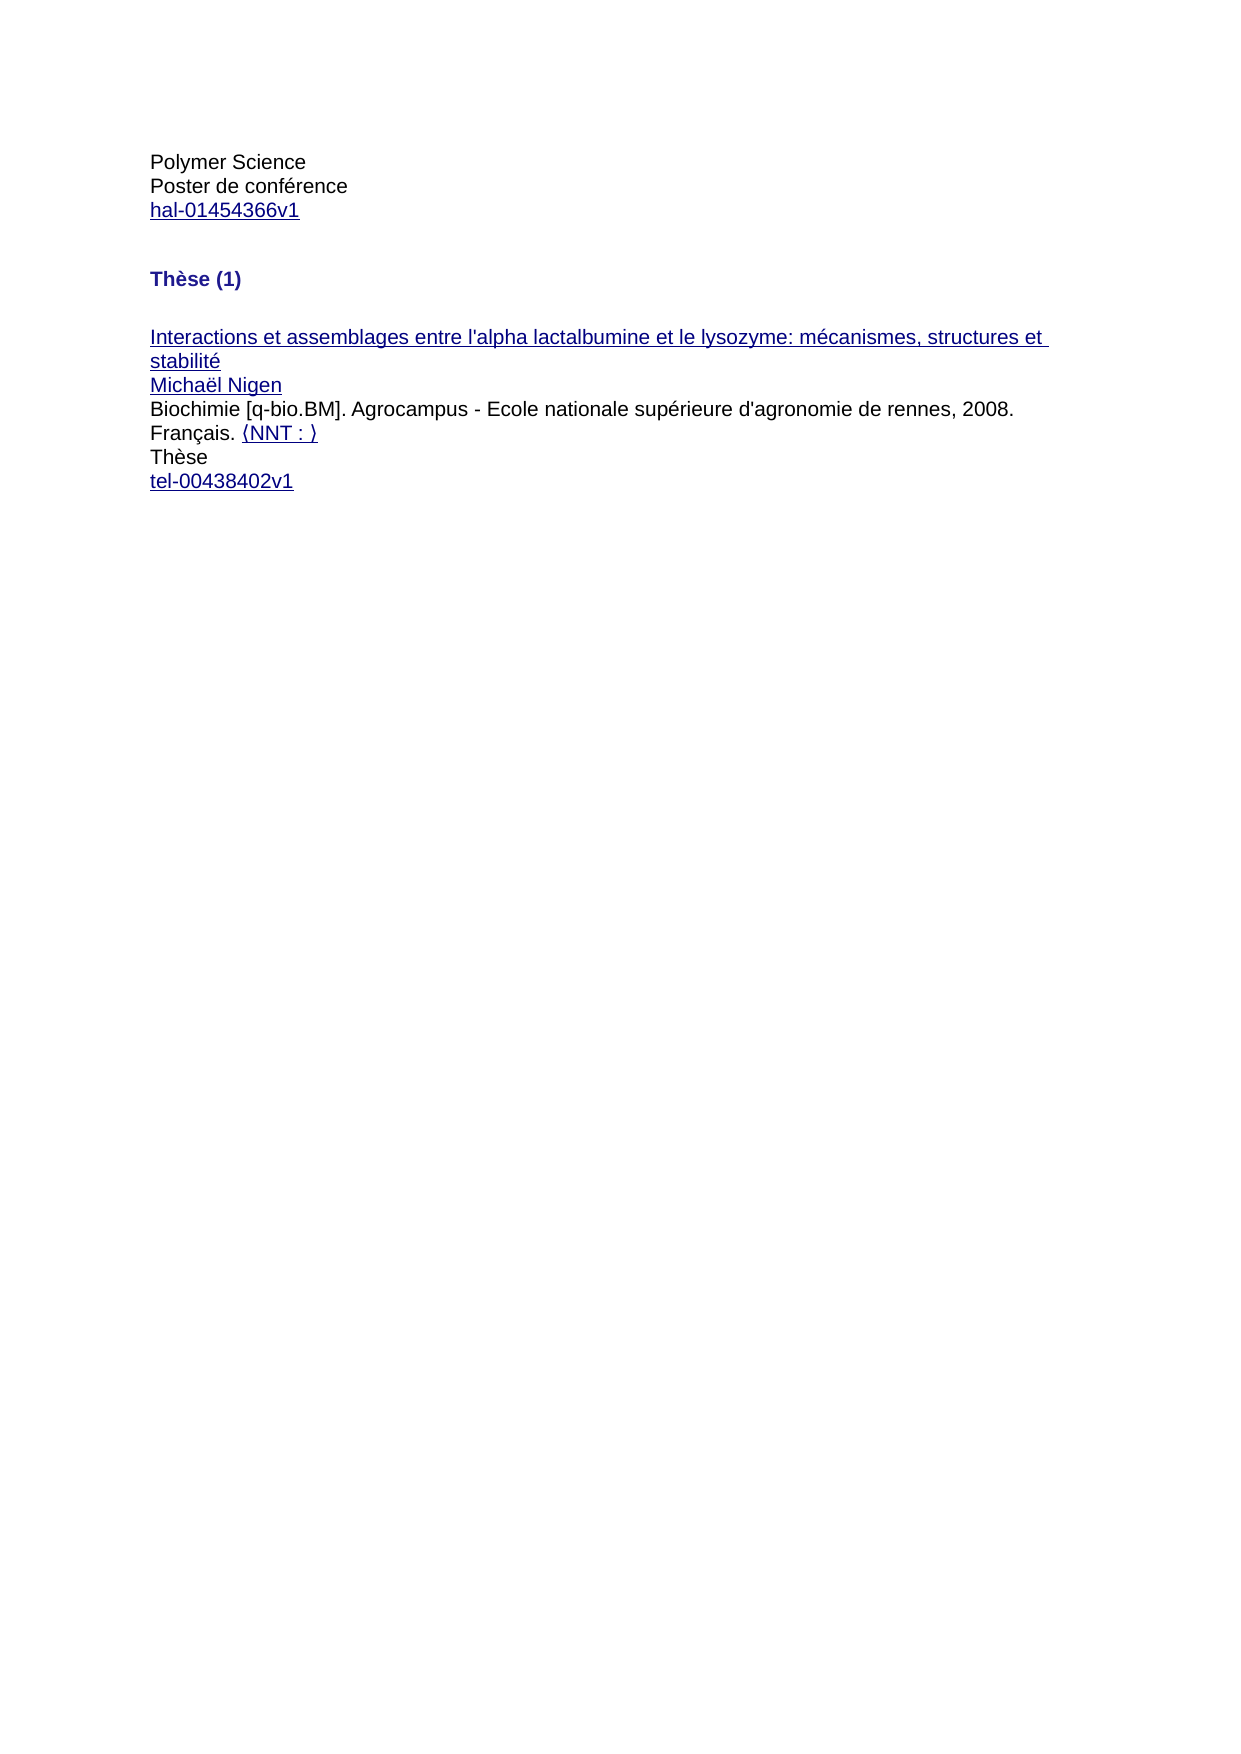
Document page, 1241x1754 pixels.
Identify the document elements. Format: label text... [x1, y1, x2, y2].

table_header Interactions et assemblages entre l'alpha lactalbumine et le lysozyme: mécanismes, structures et stabilité Michaël Nigen Biochimie [q-bio.BM]. Agrocampus - Ecole nationale supérieure d'agronomie de rennes, 2008. Français. ⟨NNT : ⟩ Thèse tel-00438402v1 [150, 325, 1090, 493]
table_cell Interaction and self-assembly between alpha-lactalbumin and lysozyme : structures and mechanism Said Bouhallab,Michael Nigen,Thomas Croguennec 24 Conference of the European Colloid and Interface Society ECIS 2010, Sep 2010, Prague, Czech Republic. , Progress in Colloid and Polymer Science, 138, 202 p., 2010, Progress in Colloid and Polymer Science Poster de conférence hal-01454366v1 [150, 150, 1090, 222]
subtitle Thèse (1) [150, 267, 1090, 291]
